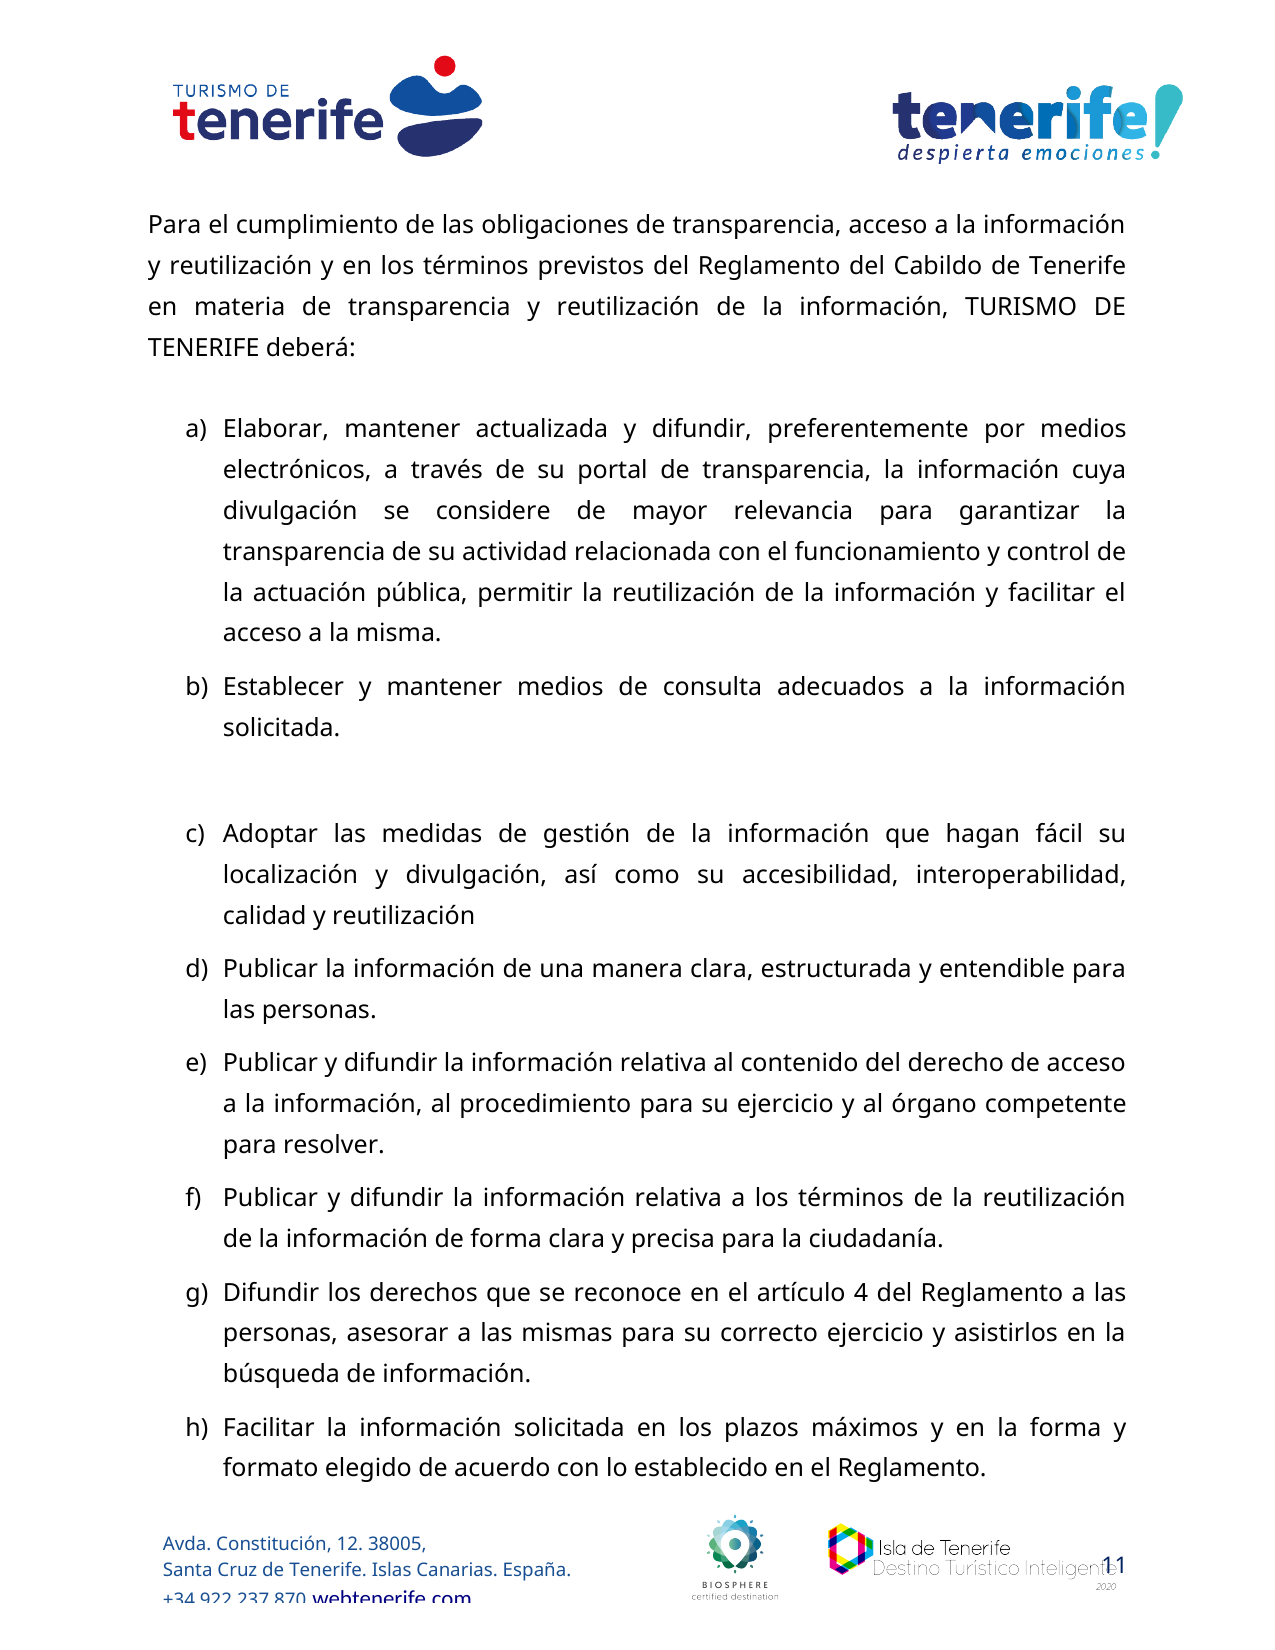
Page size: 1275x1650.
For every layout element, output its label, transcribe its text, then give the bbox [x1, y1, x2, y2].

list Elaborar, mantener actualizada y difundir, preferentemente por medios electrónicos, a través de su portal de transparencia, la información cuya divulgación se considere de mayor relevancia para garantizar la transparencia de su actividad relacionada con el funcionamiento y control de la actuación pública, permitir la reutilización de la información y facilitar el acceso a la misma. [185, 411, 1127, 649]
text Para el cumplimiento de las obligaciones de transparencia, acceso a la información y reutilización y en los términos previstos del Reglamento del Cabildo de Tenerife en materia de transparencia y reutilización de la información, TURISMO DE TENERIFE deberá: [148, 207, 1127, 363]
list Publicar y difundir la información relativa al contenido del derecho de acceso a la información, al procedimiento para su ejercicio y al órgano competente para resolver. [185, 1045, 1127, 1161]
list Facilitar la información solicitada en los plazos máximos y en la forma y formato elegido de acuerdo con lo establecido en el Reglamento. [185, 1409, 1127, 1484]
list Publicar y difundir la información relativa a los términos de la reutilización de la información de forma clara y precisa para la ciudadanía. [185, 1180, 1127, 1255]
list Difundir los derechos que se reconoce en el artículo 4 del Reglamento a las personas, asesorar a las mismas para su correcto ejercicio y asistirlos en la búsqueda de información. [185, 1274, 1127, 1390]
list Establecer y mantener medios de consulta adecuados a la información solicitada. [185, 668, 1127, 743]
list Publicar la información de una manera clara, estructurada y entendible para las personas. [185, 951, 1127, 1026]
list Adoptar las medidas de gestión de la información que hagan fácil su localización y divulgación, así como su accesibilidad, interoperabilidad, calidad y reutilización [185, 816, 1127, 932]
